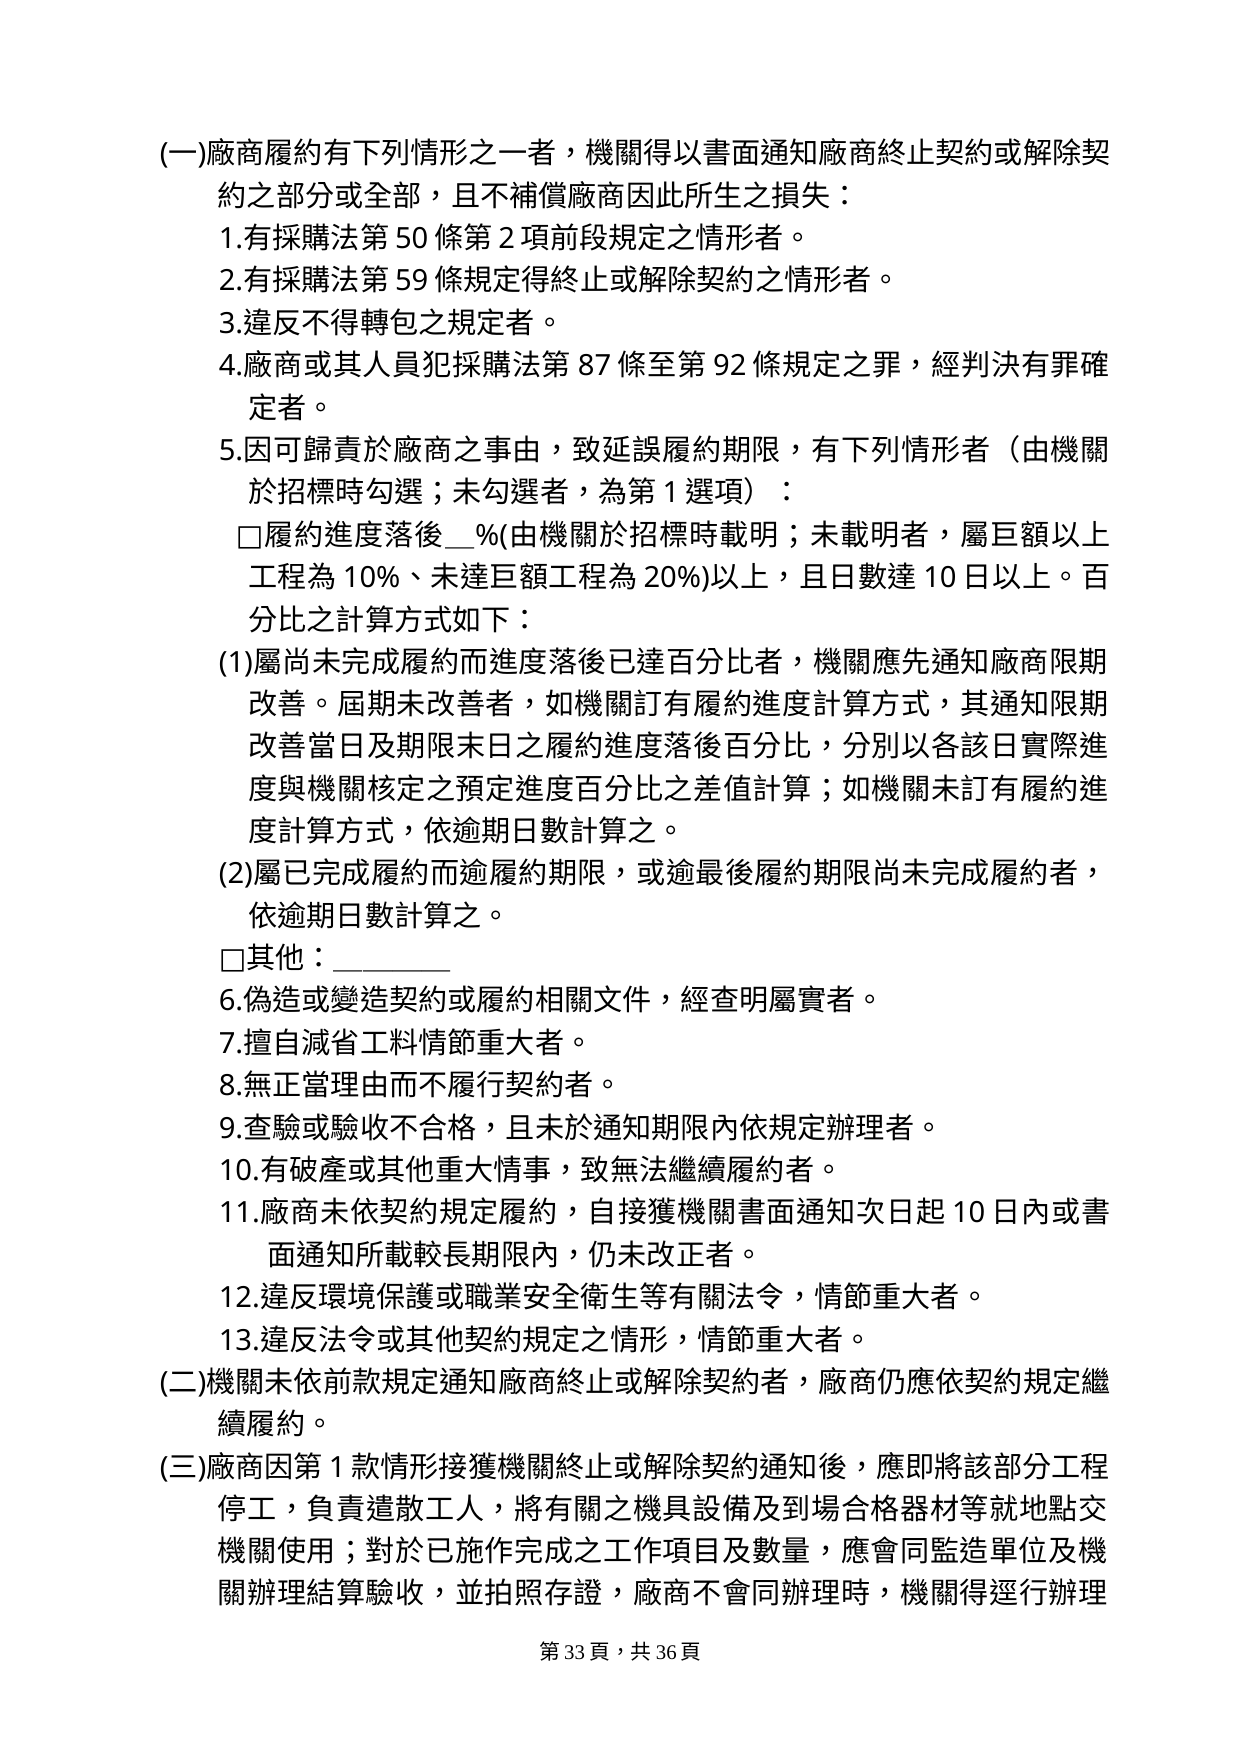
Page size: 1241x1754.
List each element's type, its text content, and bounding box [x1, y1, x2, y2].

text 13.違反法令或其他契約規定之情形，情節重大者。 [218, 1316, 1110, 1358]
text 7.擅自減省工料情節重大者。 [218, 1019, 1110, 1062]
text 5.因可歸責於廠商之事由，致延誤履約期限，有下列情形者（由機關於招標時勾選；未勾選者，為第1選項）： [218, 426, 1110, 511]
text 9.查驗或驗收不合格，且未於通知期限內依規定辦理者。 [218, 1104, 1110, 1147]
text □其他：＿＿＿＿ [218, 934, 1110, 977]
text 12.違反環境保護或職業安全衛生等有關法令，情節重大者。 [218, 1274, 1110, 1316]
text 8.無正當理由而不履行契約者。 [218, 1062, 1110, 1104]
text (三)廠商因第1款情形接獲機關終止或解除契約通知後，應即將該部分工程停工，負責遣散工人，將有關之機具設備及到場合格器材等就地點交機關使用；對於已施作完成之工作項目及數量，應會同監造單位及機關辦理結算驗收，並拍照存證，廠商不會同辦理時，機關得逕行辦理 [159, 1443, 1110, 1612]
text 4.廠商或其人員犯採購法第87條至第92條規定之罪，經判決有罪確定者。 [218, 342, 1110, 426]
text 3.違反不得轉包之規定者。 [218, 299, 1110, 342]
text □履約進度落後＿%(由機關於招標時載明；未載明者，屬巨額以上工程為10%、未達巨額工程為20%)以上，且日數達10日以上。百分比之計算方式如下： [218, 511, 1110, 638]
text (1)屬尚未完成履約而進度落後已達百分比者，機關應先通知廠商限期改善。屆期未改善者，如機關訂有履約進度計算方式，其通知限期改善當日及期限末日之履約進度落後百分比，分別以各該日實際進度與機關核定之預定進度百分比之差值計算；如機關未訂有履約進度計算方式，依逾期日數計算之。 [218, 638, 1110, 850]
text 2.有採購法第59條規定得終止或解除契約之情形者。 [218, 257, 1110, 299]
text 11.廠商未依契約規定履約，自接獲機關書面通知次日起10日內或書面通知所載較長期限內，仍未改正者。 [218, 1189, 1110, 1274]
text (二)機關未依前款規定通知廠商終止或解除契約者，廠商仍應依契約規定繼續履約。 [159, 1358, 1110, 1443]
text 1.有採購法第50條第2項前段規定之情形者。 [218, 214, 1110, 257]
text 6.偽造或變造契約或履約相關文件，經查明屬實者。 [218, 977, 1110, 1019]
text (一)廠商履約有下列情形之一者，機關得以書面通知廠商終止契約或解除契約之部分或全部，且不補償廠商因此所生之損失： [159, 130, 1110, 214]
text 10.有破產或其他重大情事，致無法繼續履約者。 [218, 1147, 1110, 1189]
text (2)屬已完成履約而逾履約期限，或逾最後履約期限尚未完成履約者，依逾期日數計算之。 [218, 850, 1110, 934]
